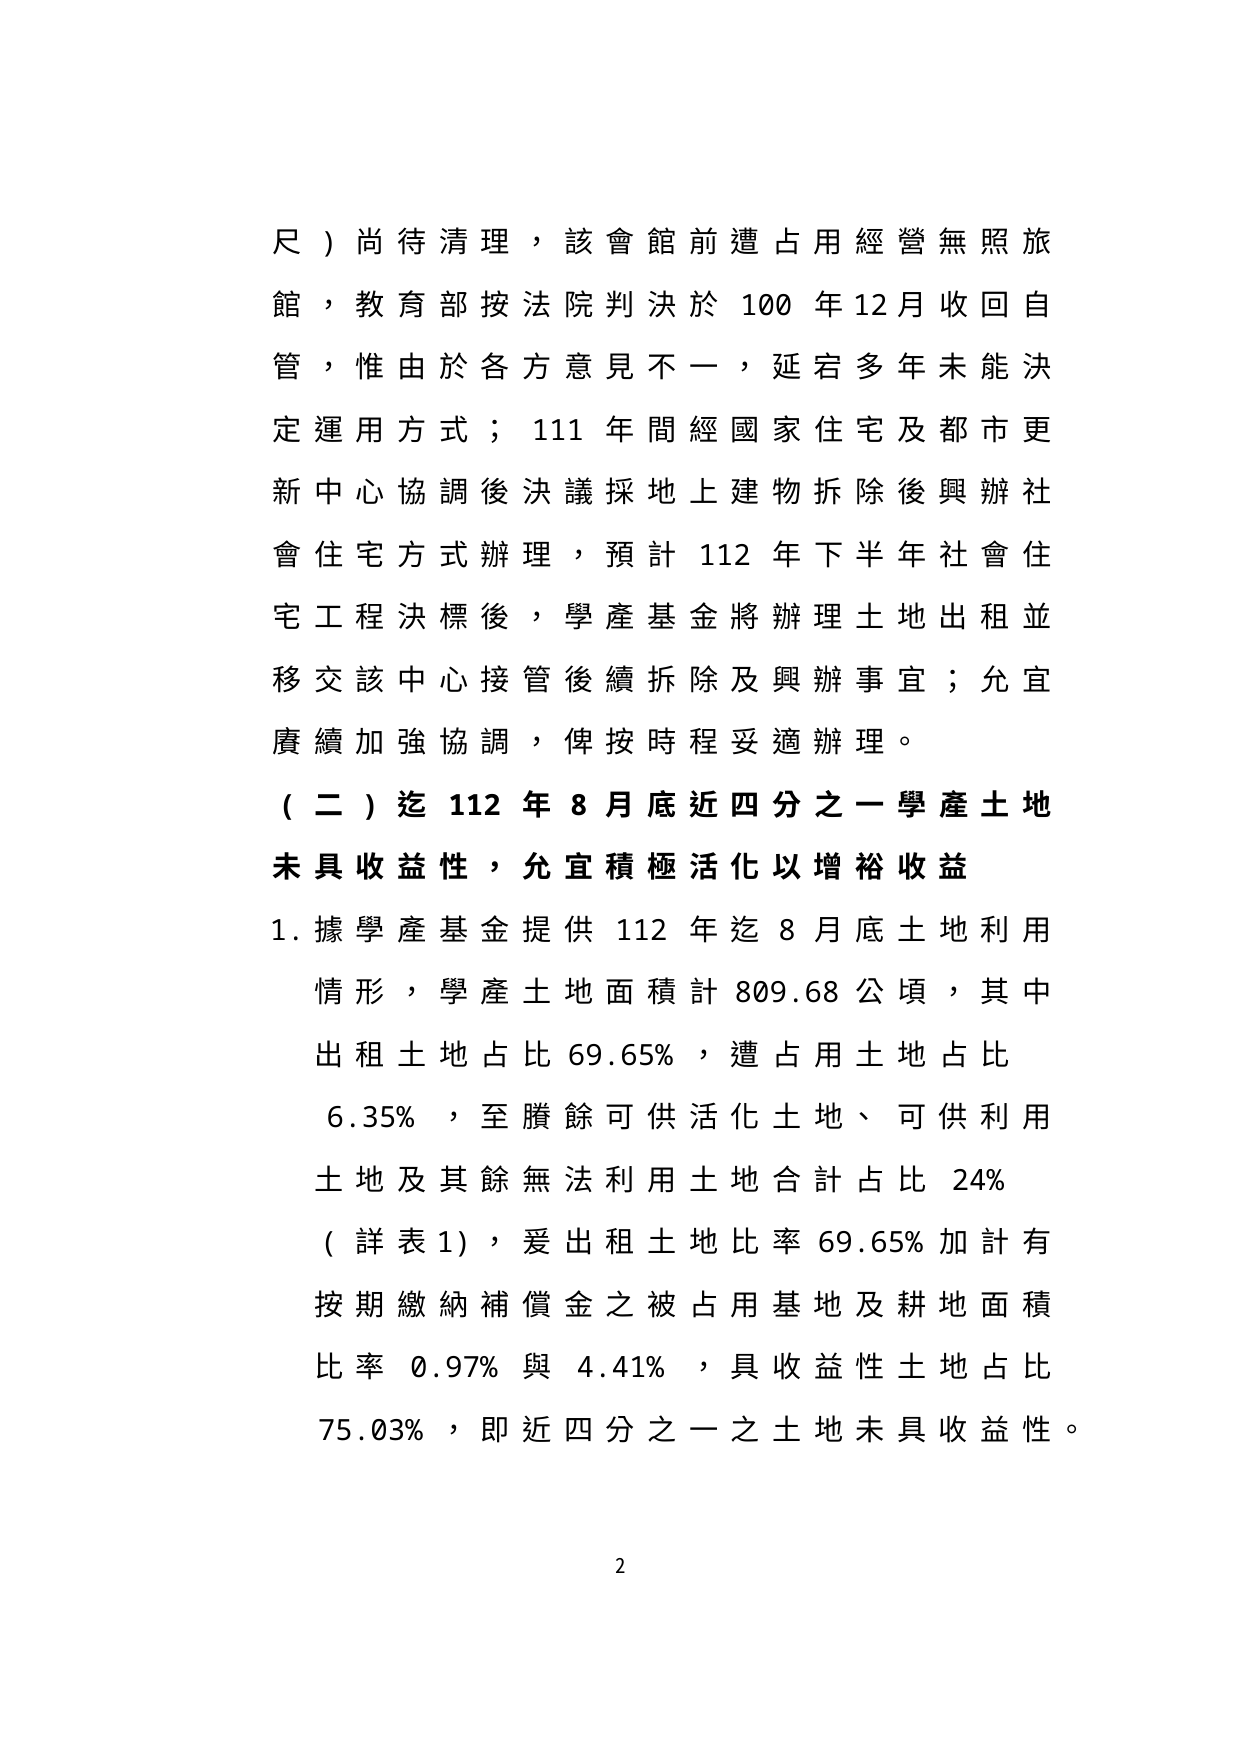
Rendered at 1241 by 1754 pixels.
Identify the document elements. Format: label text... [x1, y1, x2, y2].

text 尺)尚待清理，該會館前遭占用經營無照旅館，教育部按法院判決於100年12月收回自管，惟由於各方意見不一，延宕多年未能決定運用方式；111年間經國家住宅及都市更新中心協調後決議採地上建物拆除後興辦社會住宅方式辦理，預計112年下半年社會住宅工程決標後，學產基金將辦理土地出租並移交該中心接管後續拆除及興辦事宜；允宜賡續加強協調，俾按時程妥適辦理。 [261, 198, 1058, 761]
text (二)迄112年8月底近四分之一學產土地未具收益性，允宜積極活化以增裕收益 [235, 761, 1058, 886]
text 1.據學產基金提供112年迄8月底土地利用情形，學產土地面積計809.68公頃，其中出租土地占比69.65%，遭占用土地占比6.35%，至賸餘可供活化土地、可供利用土地及其餘無法利用土地合計占比24% (詳表1)，爰出租土地比率69.65%加計有按期繳納補償金之被占用基地及耕地面積比率0.97%與4.41%，具收益性土地占比75.03%，即近四分之一之土地未具收益性。 [261, 886, 1058, 1448]
